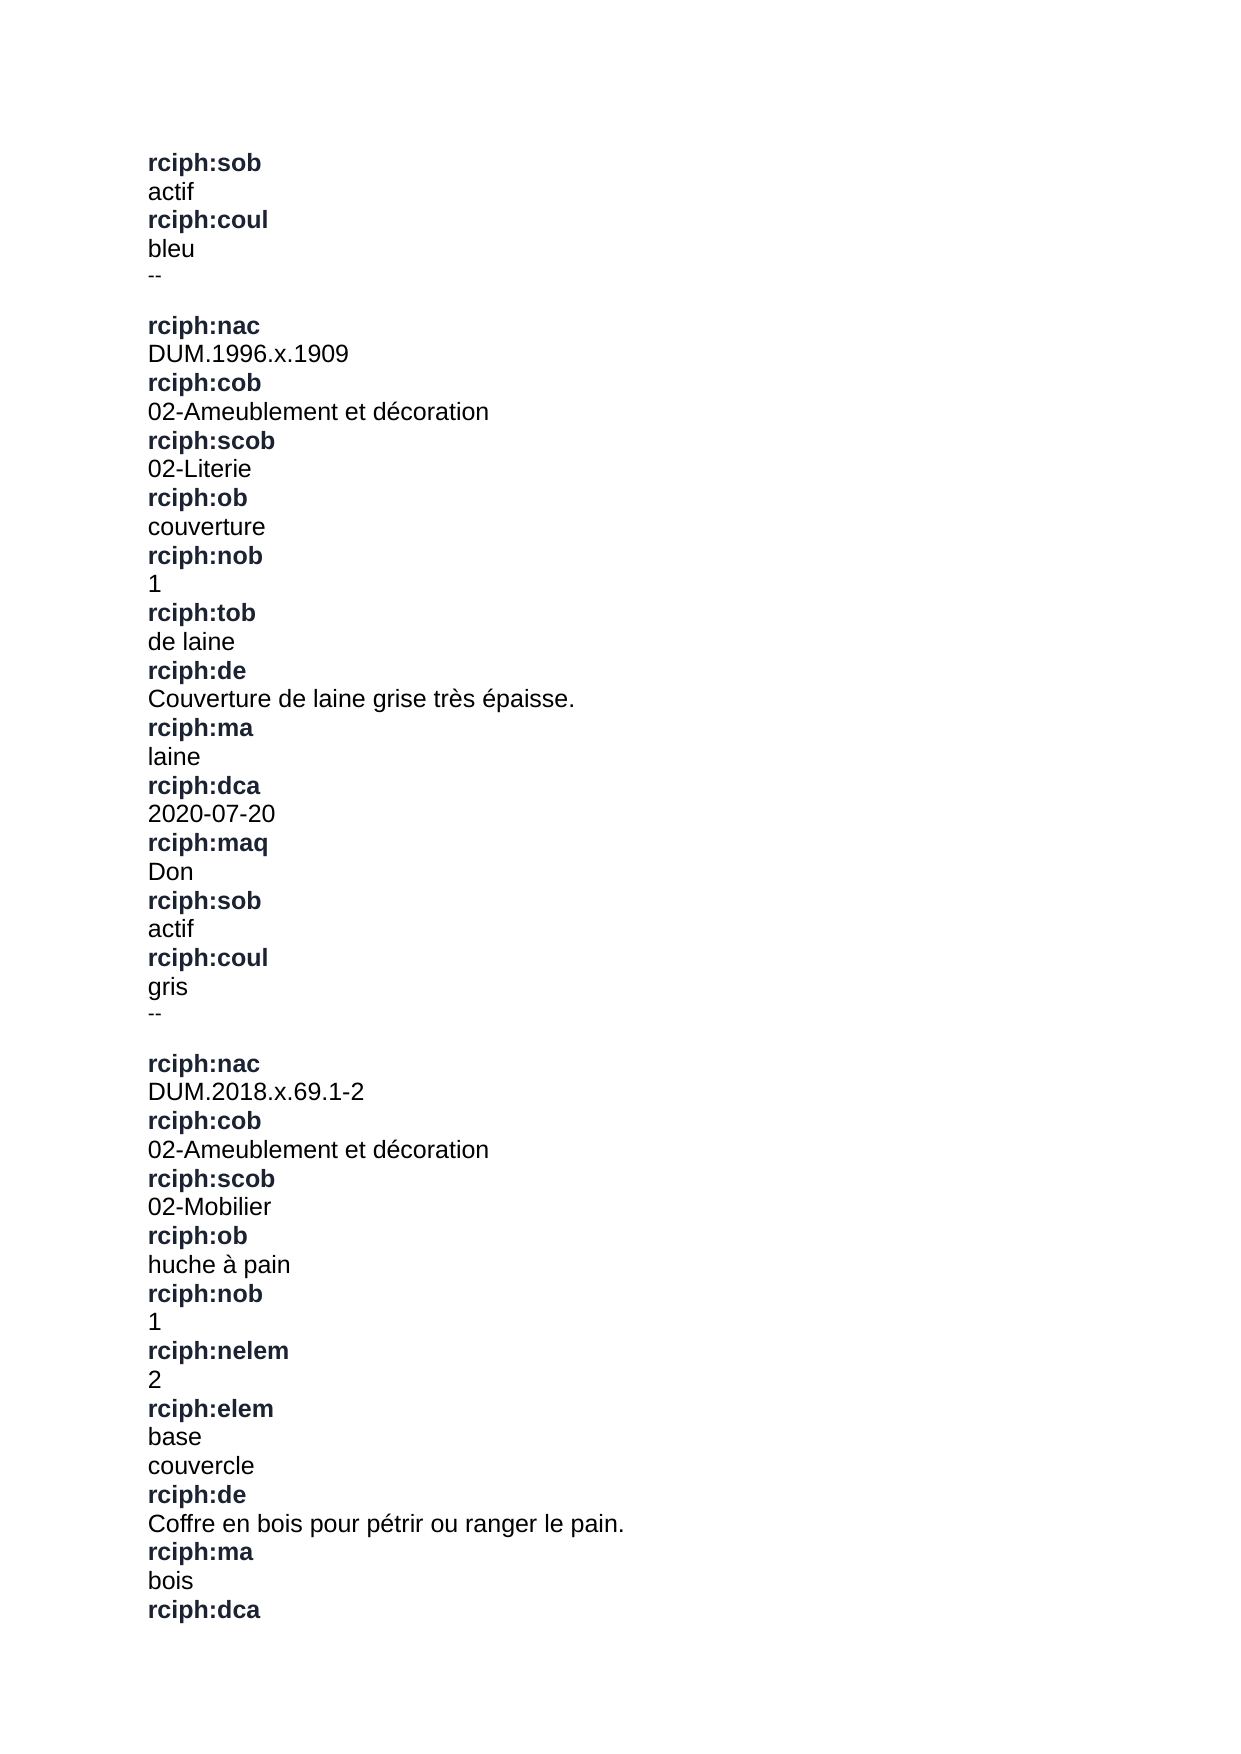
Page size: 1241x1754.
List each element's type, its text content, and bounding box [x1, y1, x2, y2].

text rciph:ma [148, 1537, 1092, 1566]
text Don [148, 857, 1092, 886]
text rciph:elem [148, 1393, 1092, 1422]
text gris [148, 972, 1092, 1001]
text rciph:scob [148, 426, 1092, 454]
text rciph:ma [148, 713, 1092, 742]
text 02-Ameublement et décoration [148, 1135, 1092, 1163]
text rciph:ob [148, 483, 1092, 512]
text 02-Mobilier [148, 1192, 1092, 1221]
text couvercle [148, 1451, 1092, 1480]
text 02-Ameublement et décoration [148, 397, 1092, 426]
text DUM.2018.x.69.1-2 [148, 1077, 1092, 1106]
text rciph:nob [148, 541, 1092, 569]
text couverture [148, 512, 1092, 541]
text rciph:coul [148, 205, 1092, 234]
text rciph:de [148, 1480, 1092, 1508]
text rciph:sob [148, 148, 1092, 176]
text rciph:de [148, 656, 1092, 684]
text rciph:coul [148, 943, 1092, 972]
text base [148, 1422, 1092, 1451]
text rciph:dca [148, 1595, 1092, 1623]
text 2 [148, 1365, 1092, 1393]
text de laine [148, 627, 1092, 656]
text laine [148, 742, 1092, 771]
text -- [148, 263, 1092, 287]
text rciph:nac [148, 311, 1092, 339]
text actif [148, 176, 1092, 205]
text rciph:maq [148, 828, 1092, 857]
text rciph:scob [148, 1163, 1092, 1192]
text rciph:cob [148, 368, 1092, 397]
text rciph:dca [148, 771, 1092, 799]
text -- [148, 1001, 1092, 1024]
text bleu [148, 234, 1092, 263]
text bois [148, 1566, 1092, 1595]
text actif [148, 914, 1092, 943]
text Couverture de laine grise très épaisse. [148, 684, 1092, 713]
text rciph:tob [148, 598, 1092, 627]
text 1 [148, 569, 1092, 598]
text Coffre en bois pour pétrir ou ranger le pain. [148, 1508, 1092, 1537]
text 2020-07-20 [148, 799, 1092, 828]
text rciph:nac [148, 1048, 1092, 1077]
text DUM.1996.x.1909 [148, 339, 1092, 368]
text 02-Literie [148, 454, 1092, 483]
text rciph:cob [148, 1106, 1092, 1135]
text 1 [148, 1307, 1092, 1336]
text rciph:nob [148, 1278, 1092, 1307]
text rciph:ob [148, 1221, 1092, 1250]
text rciph:sob [148, 886, 1092, 914]
text huche à pain [148, 1250, 1092, 1278]
text rciph:nelem [148, 1336, 1092, 1365]
